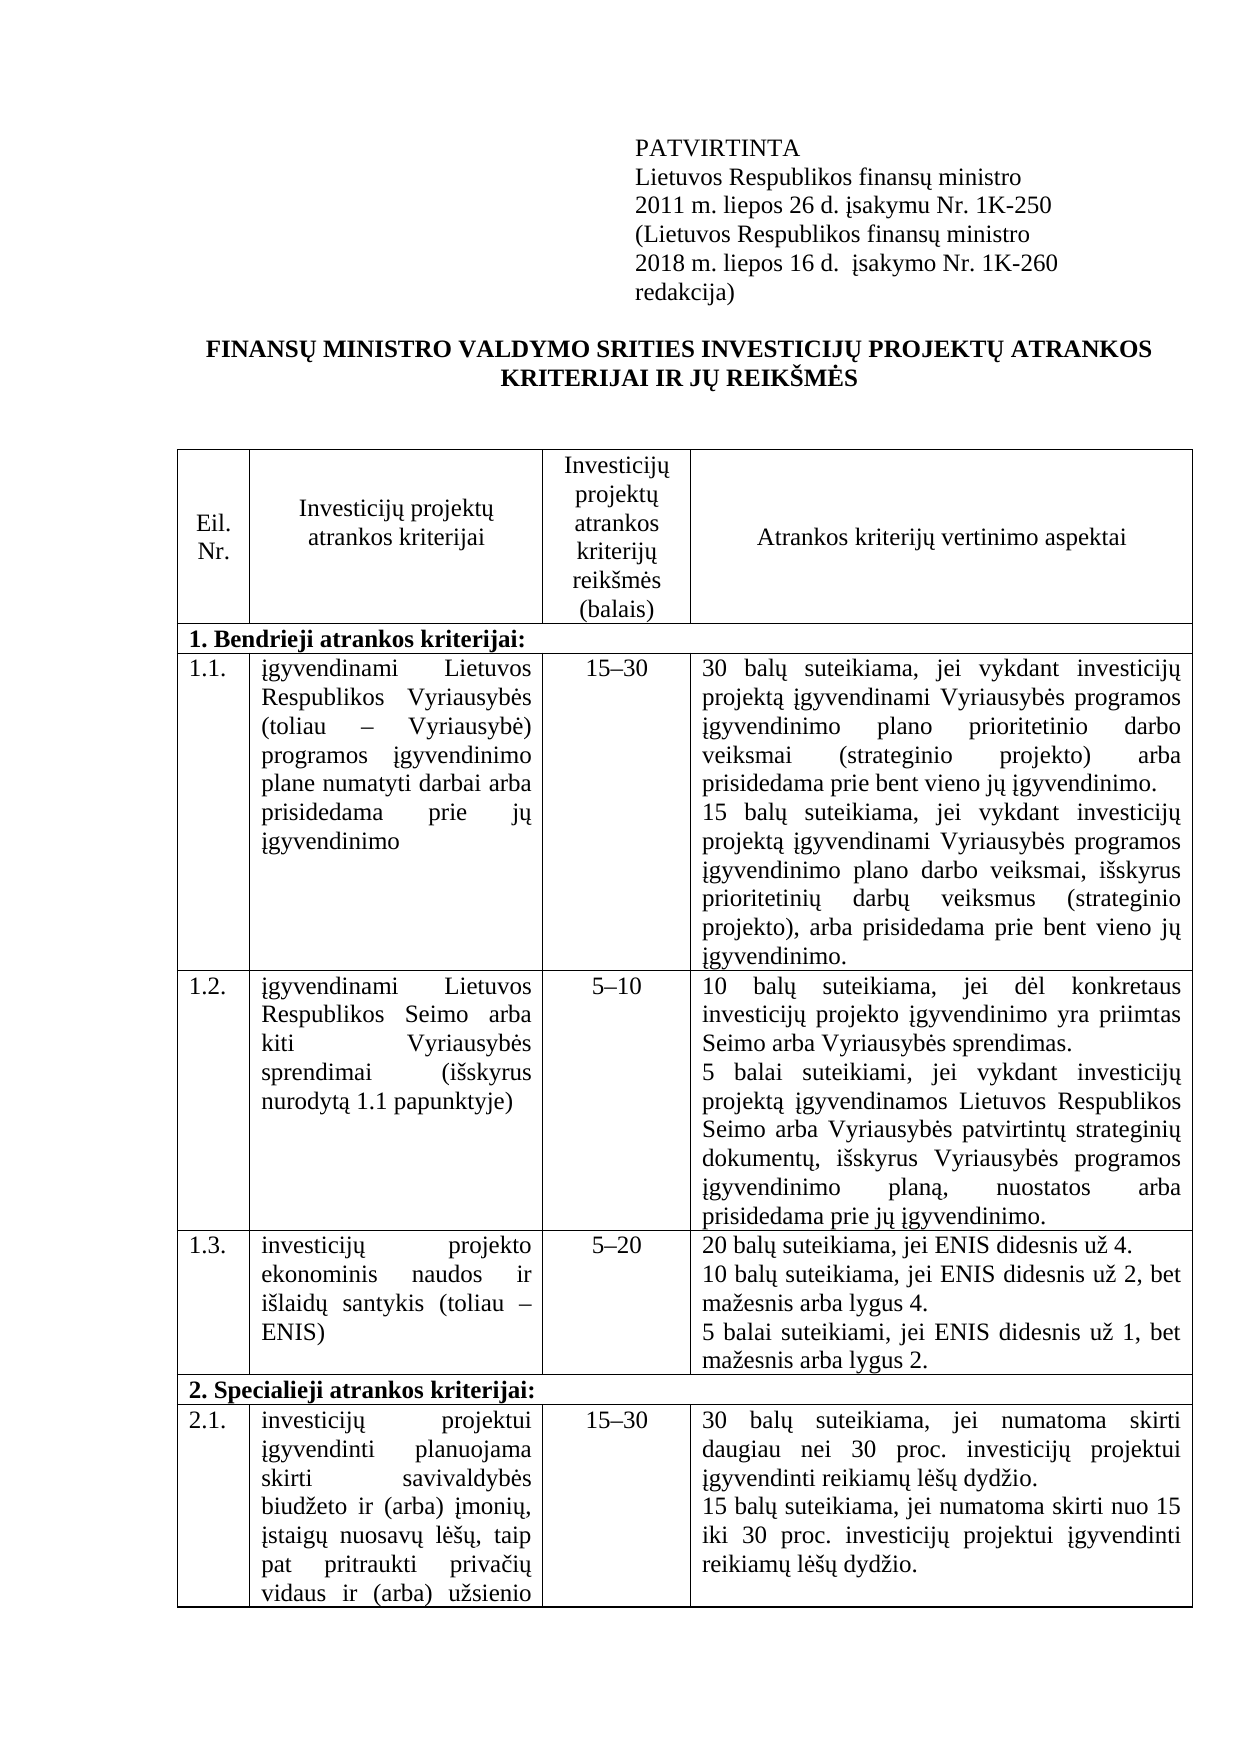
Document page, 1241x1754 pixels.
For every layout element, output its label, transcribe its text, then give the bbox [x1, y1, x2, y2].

table_cell 30 balų suteikiama, jei vykdant investicijų projektą įgyvendinami Vyriausybės programos įgyvendinimo plano prioritetinio darbo veiksmai (strateginio projekto) arba prisidedama prie bent vieno jų įgyvendinimo. 15 balų suteikiama, jei vykdant investicijų projektą įgyvendinami Vyriausybės programos įgyvendinimo plano darbo veiksmai, išskyrus prioritetinių darbų veiksmus (strateginio projekto), arba prisidedama prie bent vieno jų įgyvendinimo. [691, 654, 1192, 970]
table_cell 2. Specialieji atrankos kriterijai: [178, 1375, 1192, 1404]
text (Lietuvos Respublikos finansų ministro [635, 219, 1181, 248]
table_cell 20 balų suteikiama, jei ENIS didesnis už 4. 10 balų suteikiama, jei ENIS didesnis už 2, bet mažesnis arba lygus 4. 5 balai suteikiami, jei ENIS didesnis už 1, bet mažesnis arba lygus 2. [691, 1231, 1192, 1374]
text Lietuvos Respublikos finansų ministro [635, 162, 1181, 190]
text 2018 m. liepos 16 d. įsakymo Nr. 1K-260 [635, 248, 1181, 277]
table_cell investicijų projekto ekonominis naudos ir išlaidų santykis (toliau –ENIS) [250, 1231, 542, 1374]
text redakcija) [635, 277, 1181, 305]
table_cell įgyvendinami Lietuvos Respublikos Seimo arba kiti Vyriausybės sprendimai (išskyrus nurodytą 1.1 papunktyje) [250, 971, 542, 1229]
table_cell 15–30 [543, 654, 690, 970]
table_cell įgyvendinami Lietuvos Respublikos Vyriausybės (toliau – Vyriausybė) programos įgyvendinimo plane numatyti darbai arba prisidedama prie jų įgyvendinimo [250, 654, 542, 970]
table_cell 1.1. [178, 654, 249, 970]
table_cell 1.2. [178, 971, 249, 1229]
table_header Investicijų projektų atrankos kriterijai [250, 450, 542, 623]
table_header Atrankos kriterijų vertinimo aspektai [691, 450, 1192, 623]
table_cell 10 balų suteikiama, jei dėl konkretaus investicijų projekto įgyvendinimo yra priimtas Seimo arba Vyriausybės sprendimas. 5 balai suteikiami, jei vykdant investicijų projektą įgyvendinamos Lietuvos Respublikos Seimo arba Vyriausybės patvirtintų strateginių dokumentų, išskyrus Vyriausybės programos įgyvendinimo planą, nuostatos arba prisidedama prie jų įgyvendinimo. [691, 971, 1192, 1229]
text PATVIRTINTA [635, 133, 1181, 162]
table_cell investicijų projektui įgyvendinti planuojama skirti savivaldybės biudžeto ir (arba) įmonių, įstaigų nuosavų lėšų, taip pat pritraukti privačių vidaus ir (arba) užsienio [250, 1405, 542, 1606]
table_cell 5–10 [543, 971, 690, 1229]
table_header Investicijų projektų atrankos kriterijų reikšmės (balais) [543, 450, 690, 623]
table_cell 1.3. [178, 1231, 249, 1374]
table_header Eil. Nr. [178, 450, 249, 623]
table_cell 2.1. [178, 1405, 249, 1606]
text 2011 m. liepos 26 d. įsakymu Nr. 1K-250 [635, 190, 1181, 219]
text FINANSŲ MINISTRO VALDYMO SRITIES INVESTICIJŲ PROJEKTŲ ATRANKOS KRITERIJAI IR JŲ REIKŠMĖS [177, 334, 1181, 392]
table_cell 15–30 [543, 1405, 690, 1606]
table_cell 1. Bendrieji atrankos kriterijai: [178, 624, 1192, 652]
table_cell 5–20 [543, 1231, 690, 1374]
table_cell 30 balų suteikiama, jei numatoma skirti daugiau nei 30 proc. investicijų projektui įgyvendinti reikiamų lėšų dydžio. 15 balų suteikiama, jei numatoma skirti nuo 15 iki 30 proc. investicijų projektui įgyvendinti reikiamų lėšų dydžio. [691, 1405, 1192, 1606]
